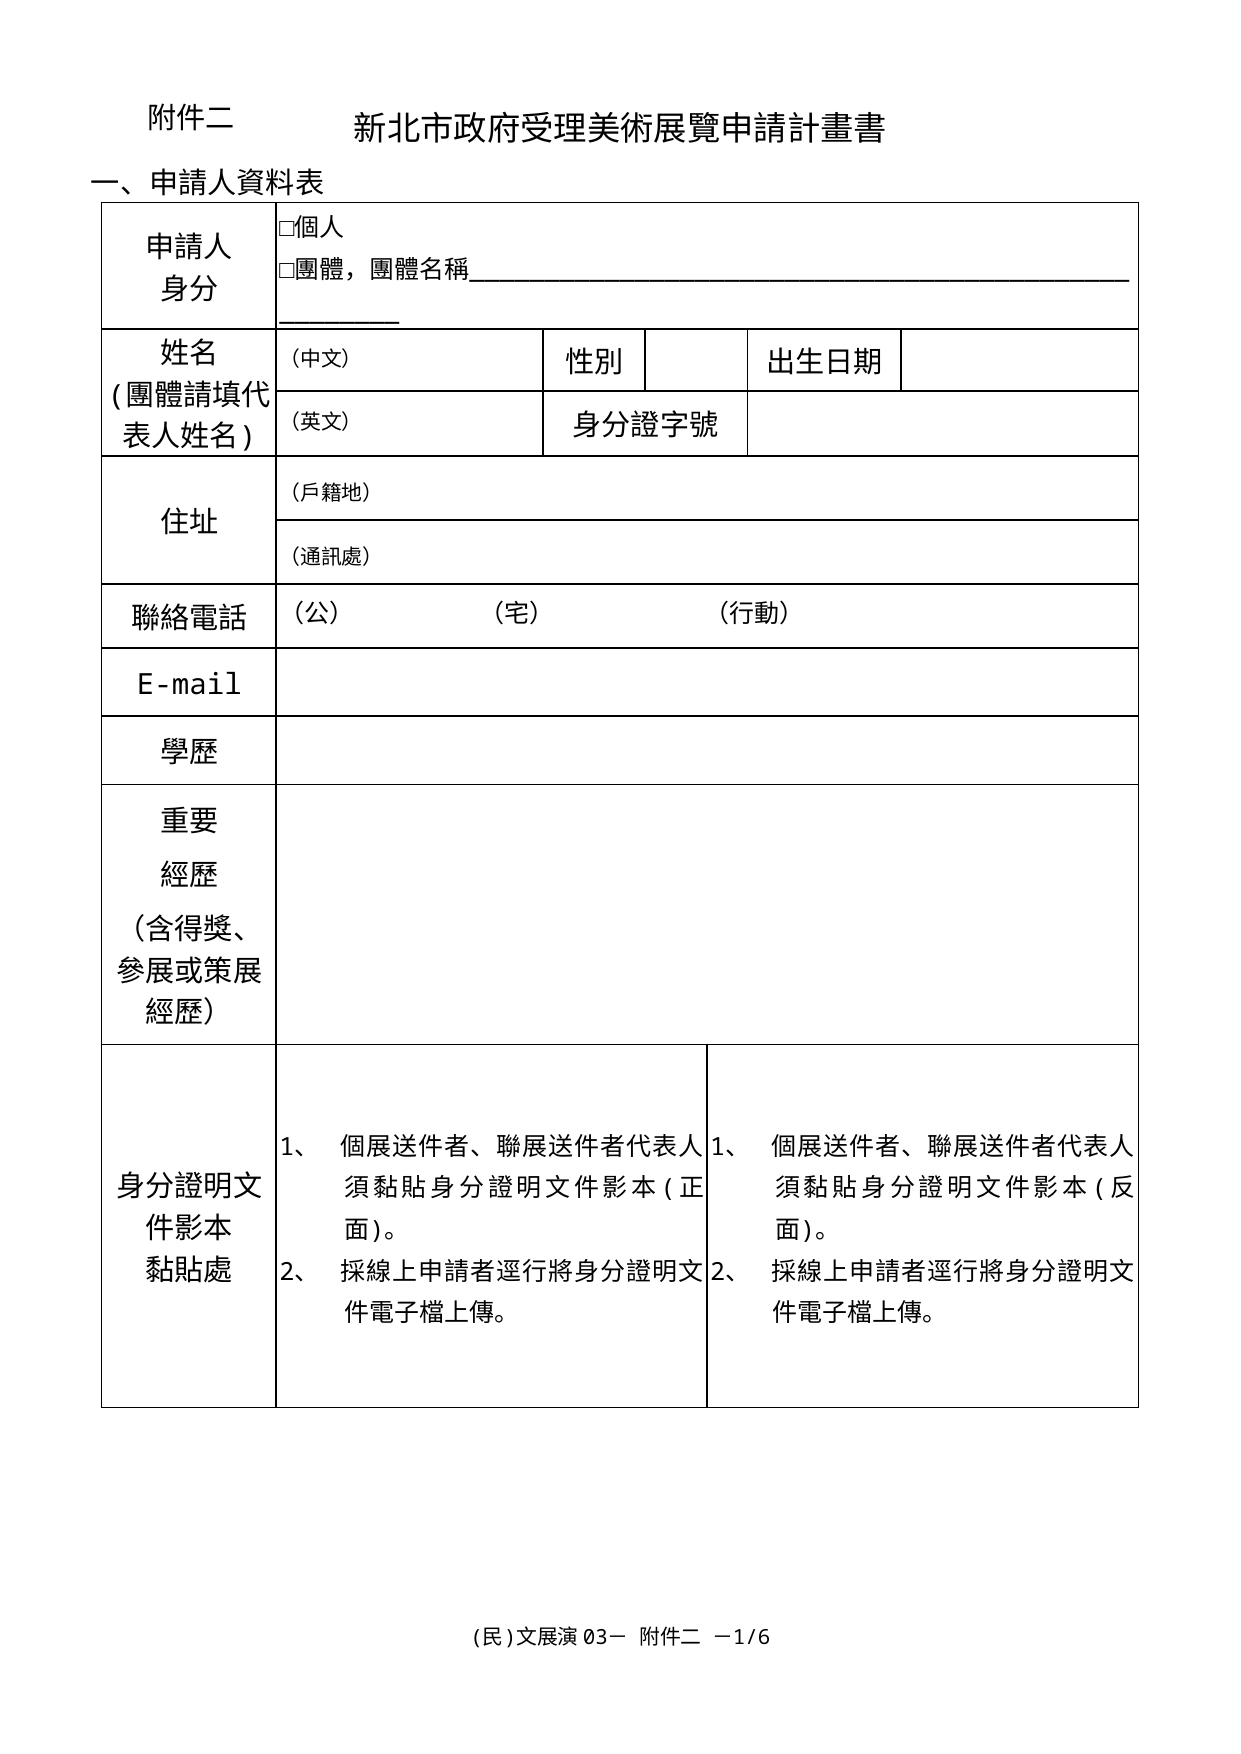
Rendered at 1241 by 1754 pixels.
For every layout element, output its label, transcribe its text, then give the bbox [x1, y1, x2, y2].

table_cell （中文） [277, 330, 542, 390]
table_cell 個展送件者、聯展送件者代表人須黏貼身分證明文件影本(反面)。 採線上申請者逕行將身分證明文件電子檔上傳。 [708, 1045, 1138, 1407]
table_cell 學歷 [102, 717, 275, 783]
table_cell 聯絡電話 [102, 585, 275, 647]
table_cell （英文） [277, 392, 542, 455]
text 一、申請人資料表 [91, 159, 1152, 202]
table_cell [902, 330, 1138, 390]
table_cell （公） （宅） （行動） [277, 585, 1138, 647]
table_cell 身分證字號 [544, 392, 747, 455]
table_cell [646, 330, 747, 390]
table_cell 重要 經歷 （含得獎、參展或策展經歷） [102, 785, 275, 1043]
table_cell E-mail [102, 649, 275, 715]
table_cell 個展送件者、聯展送件者代表人須黏貼身分證明文件影本(正面)。 採線上申請者逕行將身分證明文件電子檔上傳。 [277, 1045, 706, 1407]
table_cell [277, 649, 1138, 715]
table_cell （通訊處） [277, 521, 1138, 583]
text 附件二 [97, 95, 285, 136]
table_cell 住址 [102, 457, 275, 583]
table_cell [277, 785, 1138, 1043]
table_cell （戶籍地） [277, 457, 1138, 519]
table_cell [277, 717, 1138, 783]
table_header 申請人 身分 [102, 203, 275, 328]
table_cell 出生日期 [748, 330, 900, 390]
table_cell 性別 [544, 330, 644, 390]
table_cell 姓名 (團體請填代表人姓名) [102, 330, 275, 455]
table_cell 身分證明文件影本 黏貼處 [102, 1045, 275, 1407]
text 新北市政府受理美術展覽申請計畫書 [89, 86, 1152, 161]
table_cell [748, 392, 1138, 455]
table_header □個人 □團體，團體名稱____________________________________________________ [277, 203, 1138, 328]
